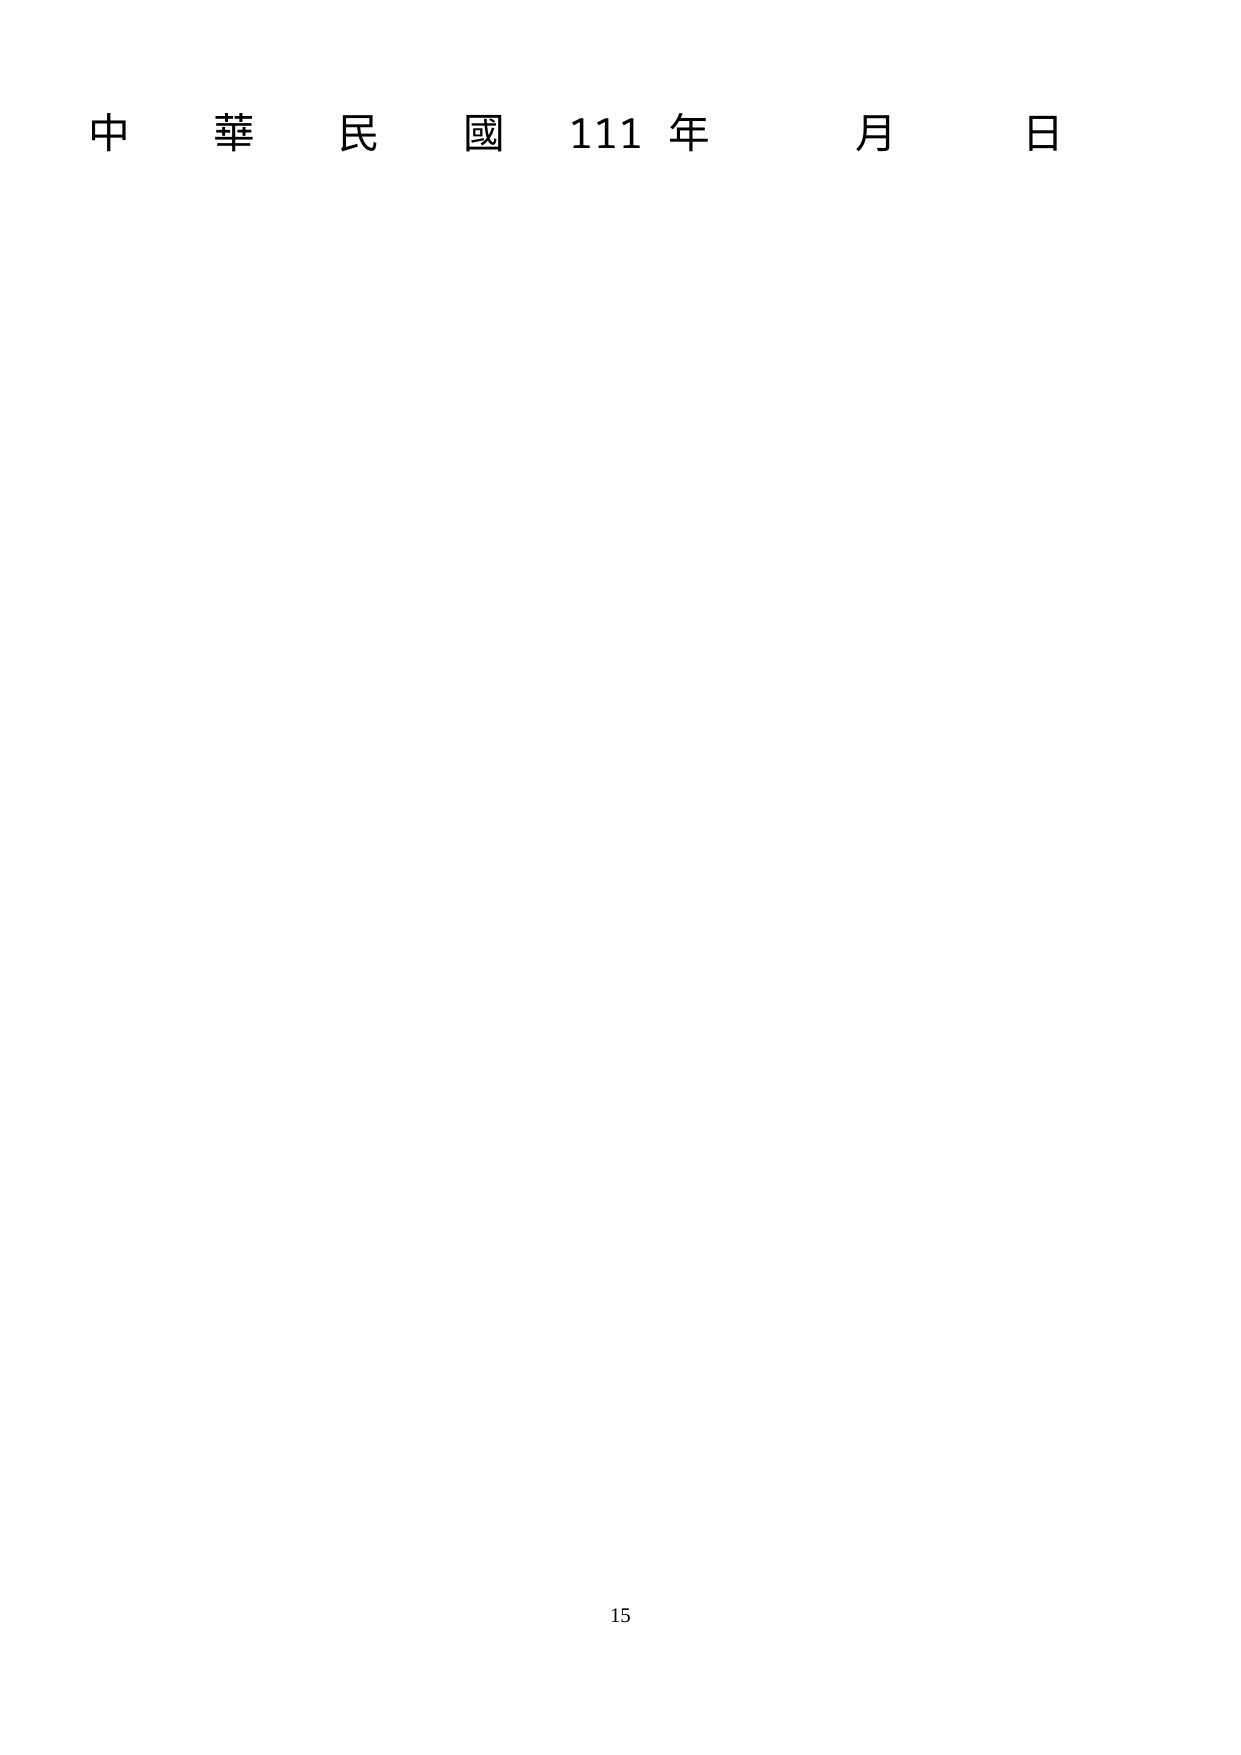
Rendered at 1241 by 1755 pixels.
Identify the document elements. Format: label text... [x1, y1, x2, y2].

text 中 華 民 國 111 年 月 日 [89, 89, 1152, 151]
